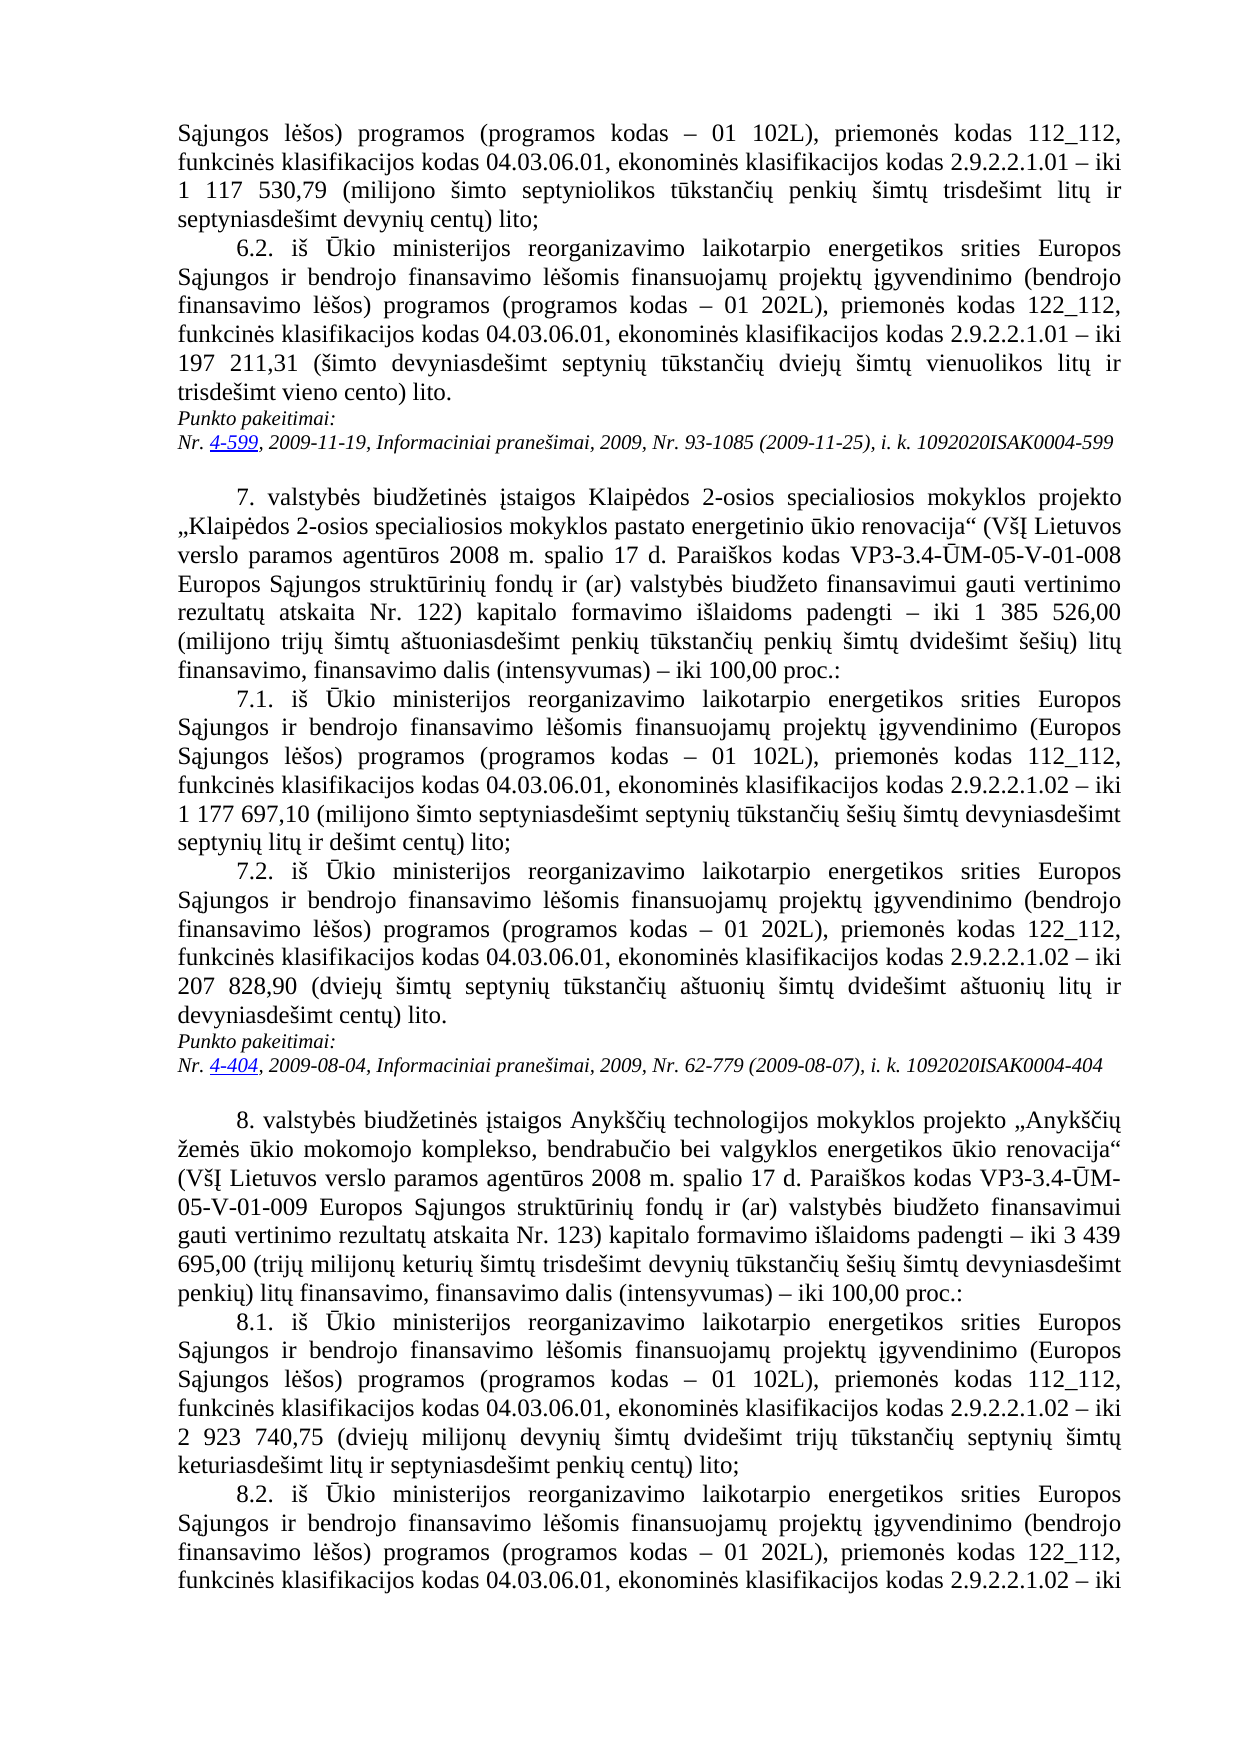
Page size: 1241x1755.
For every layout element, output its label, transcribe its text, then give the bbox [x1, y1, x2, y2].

text Nr. 4-599, 2009-11-19, Informaciniai pranešimai, 2009, Nr. 93-1085 (2009-11-25), i. k. 1092020ISAK0004-599 [177, 430, 1122, 454]
text 6.2. iš Ūkio ministerijos reorganizavimo laikotarpio energetikos srities Europos Sąjungos ir bendrojo finansavimo lėšomis finansuojamų projektų įgyvendinimo (bendrojo finansavimo lėšos) programos (programos kodas – 01 202L), priemonės kodas 122_112, funkcinės klasifikacijos kodas 04.03.06.01, ekonominės klasifikacijos kodas 2.9.2.2.1.01 – iki 197 211,31 (šimto devyniasdešimt septynių tūkstančių dviejų šimtų vienuolikos litų ir trisdešimt vieno cento) lito. [177, 233, 1122, 406]
text Punkto pakeitimai: [177, 406, 1122, 430]
text 7.1. iš Ūkio ministerijos reorganizavimo laikotarpio energetikos srities Europos Sąjungos ir bendrojo finansavimo lėšomis finansuojamų projektų įgyvendinimo (Europos Sąjungos lėšos) programos (programos kodas – 01 102L), priemonės kodas 112_112, funkcinės klasifikacijos kodas 04.03.06.01, ekonominės klasifikacijos kodas 2.9.2.2.1.02 – iki 1 177 697,10 (milijono šimto septyniasdešimt septynių tūkstančių šešių šimtų devyniasdešimt septynių litų ir dešimt centų) lito; [177, 684, 1122, 856]
text 7.2. iš Ūkio ministerijos reorganizavimo laikotarpio energetikos srities Europos Sąjungos ir bendrojo finansavimo lėšomis finansuojamų projektų įgyvendinimo (bendrojo finansavimo lėšos) programos (programos kodas – 01 202L), priemonės kodas 122_112, funkcinės klasifikacijos kodas 04.03.06.01, ekonominės klasifikacijos kodas 2.9.2.2.1.02 – iki 207 828,90 (dviejų šimtų septynių tūkstančių aštuonių šimtų dvidešimt aštuonių litų ir devyniasdešimt centų) lito. [177, 856, 1122, 1029]
text 8.1. iš Ūkio ministerijos reorganizavimo laikotarpio energetikos srities Europos Sąjungos ir bendrojo finansavimo lėšomis finansuojamų projektų įgyvendinimo (Europos Sąjungos lėšos) programos (programos kodas – 01 102L), priemonės kodas 112_112, funkcinės klasifikacijos kodas 04.03.06.01, ekonominės klasifikacijos kodas 2.9.2.2.1.02 – iki 2 923 740,75 (dviejų milijonų devynių šimtų dvidešimt trijų tūkstančių septynių šimtų keturiasdešimt litų ir septyniasdešimt penkių centų) lito; [177, 1307, 1122, 1479]
text 7. valstybės biudžetinės įstaigos Klaipėdos 2-osios specialiosios mokyklos projekto „Klaipėdos 2-osios specialiosios mokyklos pastato energetinio ūkio renovacija“ (VšĮ Lietuvos verslo paramos agentūros 2008 m. spalio 17 d. Paraiškos kodas VP3-3.4-ŪM-05-V-01-008 Europos Sąjungos struktūrinių fondų ir (ar) valstybės biudžeto finansavimui gauti vertinimo rezultatų atskaita Nr. 122) kapitalo formavimo išlaidoms padengti – iki 1 385 526,00 (milijono trijų šimtų aštuoniasdešimt penkių tūkstančių penkių šimtų dvidešimt šešių) litų finansavimo, finansavimo dalis (intensyvumas) – iki 100,00 proc.: [177, 482, 1122, 684]
text 8. valstybės biudžetinės įstaigos Anykščių technologijos mokyklos projekto „Anykščių žemės ūkio mokomojo komplekso, bendrabučio bei valgyklos energetikos ūkio renovacija“ (VšĮ Lietuvos verslo paramos agentūros 2008 m. spalio 17 d. Paraiškos kodas VP3-3.4-ŪM-05-V-01-009 Europos Sąjungos struktūrinių fondų ir (ar) valstybės biudžeto finansavimui gauti vertinimo rezultatų atskaita Nr. 123) kapitalo formavimo išlaidoms padengti – iki 3 439 695,00 (trijų milijonų keturių šimtų trisdešimt devynių tūkstančių šešių šimtų devyniasdešimt penkių) litų finansavimo, finansavimo dalis (intensyvumas) – iki 100,00 proc.: [177, 1106, 1122, 1307]
text 8.2. iš Ūkio ministerijos reorganizavimo laikotarpio energetikos srities Europos Sąjungos ir bendrojo finansavimo lėšomis finansuojamų projektų įgyvendinimo (bendrojo finansavimo lėšos) programos (programos kodas – 01 202L), priemonės kodas 122_112, funkcinės klasifikacijos kodas 04.03.06.01, ekonominės klasifikacijos kodas 2.9.2.2.1.02 – iki [177, 1479, 1122, 1594]
text Sąjungos lėšos) programos (programos kodas – 01 102L), priemonės kodas 112_112, funkcinės klasifikacijos kodas 04.03.06.01, ekonominės klasifikacijos kodas 2.9.2.2.1.01 – iki 1 117 530,79 (milijono šimto septyniolikos tūkstančių penkių šimtų trisdešimt litų ir septyniasdešimt devynių centų) lito; [177, 118, 1122, 233]
text Punkto pakeitimai: [177, 1029, 1122, 1053]
text Nr. 4-404, 2009-08-04, Informaciniai pranešimai, 2009, Nr. 62-779 (2009-08-07), i. k. 1092020ISAK0004-404 [177, 1053, 1122, 1077]
